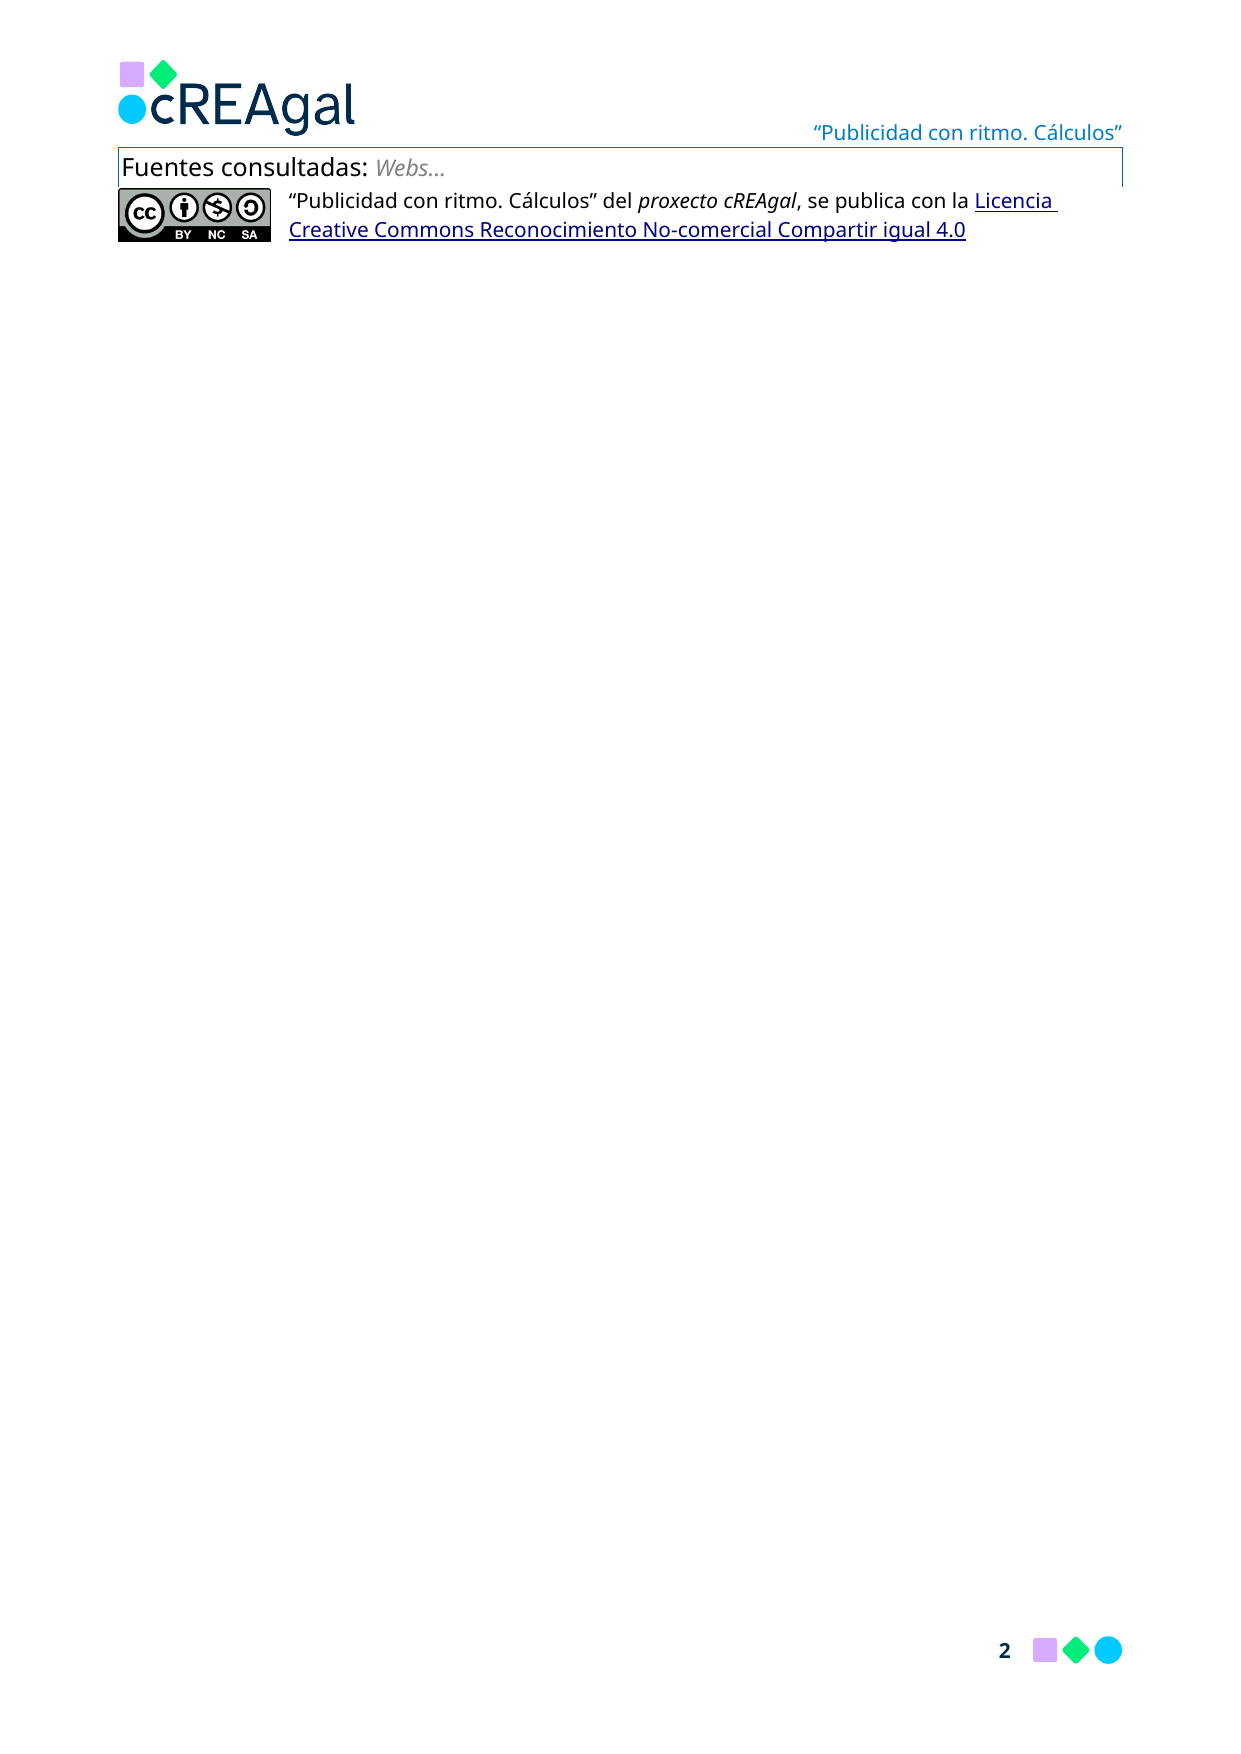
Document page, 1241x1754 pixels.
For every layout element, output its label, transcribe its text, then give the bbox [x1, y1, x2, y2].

picture [118, 60, 355, 136]
text “Publicidad con ritmo. Cálculos” del proxecto cREAgal, se publica con la Licencia Creative Commons Reconocimiento No-comercial Compartir igual 4.0 [118, 187, 1122, 243]
picture [118, 188, 271, 242]
table_header Fuentes consultadas: Webs... [119, 148, 1122, 187]
